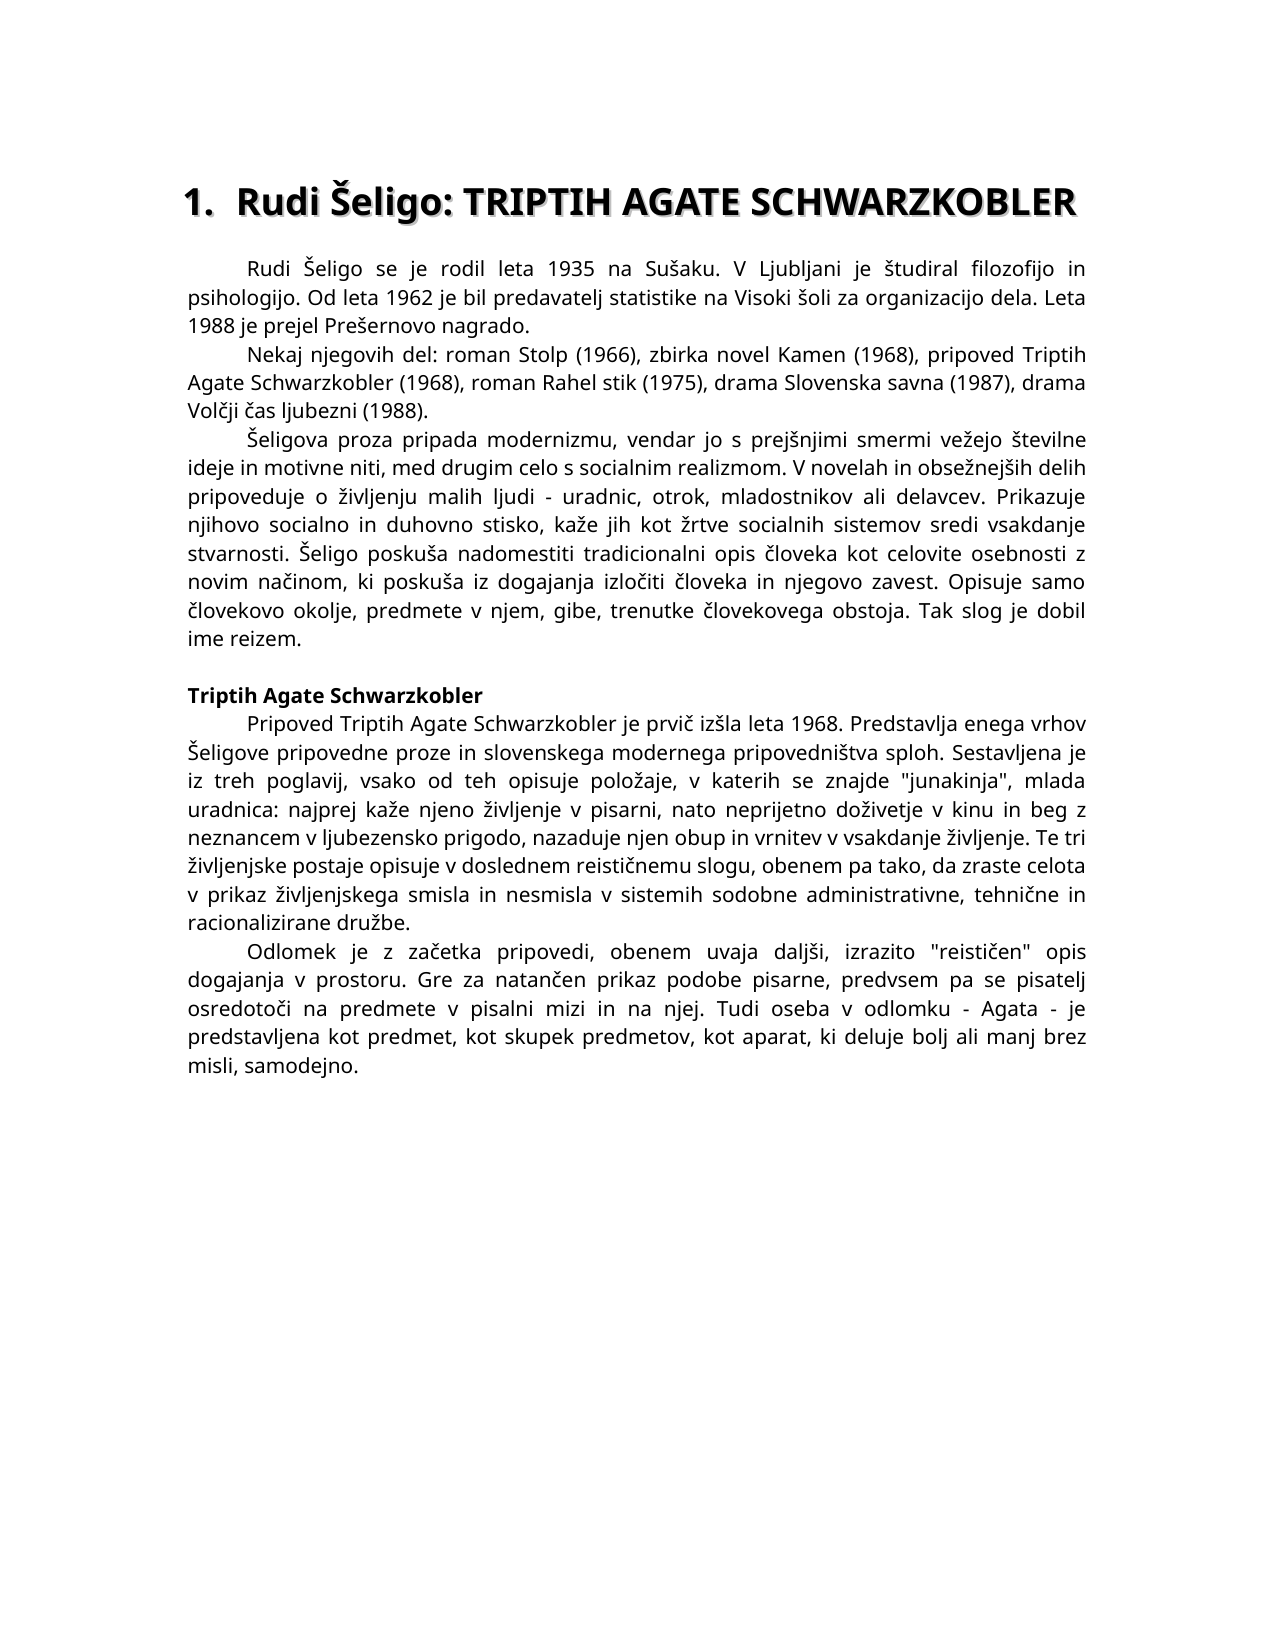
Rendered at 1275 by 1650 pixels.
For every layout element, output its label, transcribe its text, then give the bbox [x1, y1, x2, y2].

text Šeligova proza pripada modernizmu, vendar jo s prejšnjimi smermi vežejo številne ideje in motivne niti, med drugim celo s socialnim realizmom. V novelah in obsežnejših delih pripoveduje o življenju malih ljudi - uradnic, otrok, mladostnikov ali delavcev. Prikazuje njihovo socialno in duhovno stisko, kaže jih kot žrtve socialnih sistemov sredi vsakdanje stvarnosti. Šeligo poskuša nadomestiti tradicionalni opis človeka kot celovite osebnosti z novim načinom, ki poskuša iz dogajanja izločiti človeka in njegovo zavest. Opisuje samo človekovo okolje, predmete v njem, gibe, trenutke človekovega obstoja. Tak slog je dobil ime reizem. [187, 425, 1087, 653]
text Odlomek je z začetka pripovedi, obenem uvaja daljši, izrazito "reističen" opis dogajanja v prostoru. Gre za natančen prikaz podobe pisarne, predvsem pa se pisatelj osredotoči na predmete v pisalni mizi in na njej. Tudi oseba v odlomku - Agata - je predstavljena kot predmet, kot skupek predmetov, kot aparat, ki deluje bolj ali manj brez misli, samodejno. [187, 937, 1087, 1079]
subtitle Rudi Šeligo: TRIPTIH AGATE SCHWARZKOBLER [187, 175, 1087, 226]
text Triptih Agate Schwarzkobler [187, 681, 1087, 709]
text Rudi Šeligo se je rodil leta 1935 na Sušaku. V Ljubljani je študiral filozofijo in psihologijo. Od leta 1962 je bil predavatelj statistike na Visoki šoli za organizacijo dela. Leta 1988 je prejel Prešernovo nagrado. [187, 254, 1087, 340]
text Pripoved Triptih Agate Schwarzkobler je prvič izšla leta 1968. Predstavlja enega vrhov Šeligove pripovedne proze in slovenskega modernega pripovedništva sploh. Sestavljena je iz treh poglavij, vsako od teh opisuje položaje, v katerih se znajde "junakinja", mlada uradnica: najprej kaže njeno življenje v pisarni, nato neprijetno doživetje v kinu in beg z neznancem v ljubezensko prigodo, nazaduje njen obup in vrnitev v vsakdanje življenje. Te tri življenjske postaje opisuje v doslednem reističnemu slogu, obenem pa tako, da zraste celota v prikaz življenjskega smisla in nesmisla v sistemih sodobne administrativne, tehnične in racionalizirane družbe. [187, 709, 1087, 937]
text Nekaj njegovih del: roman Stolp (1966), zbirka novel Kamen (1968), pripoved Triptih Agate Schwarzkobler (1968), roman Rahel stik (1975), drama Slovenska savna (1987), drama Volčji čas ljubezni (1988). [187, 340, 1087, 425]
